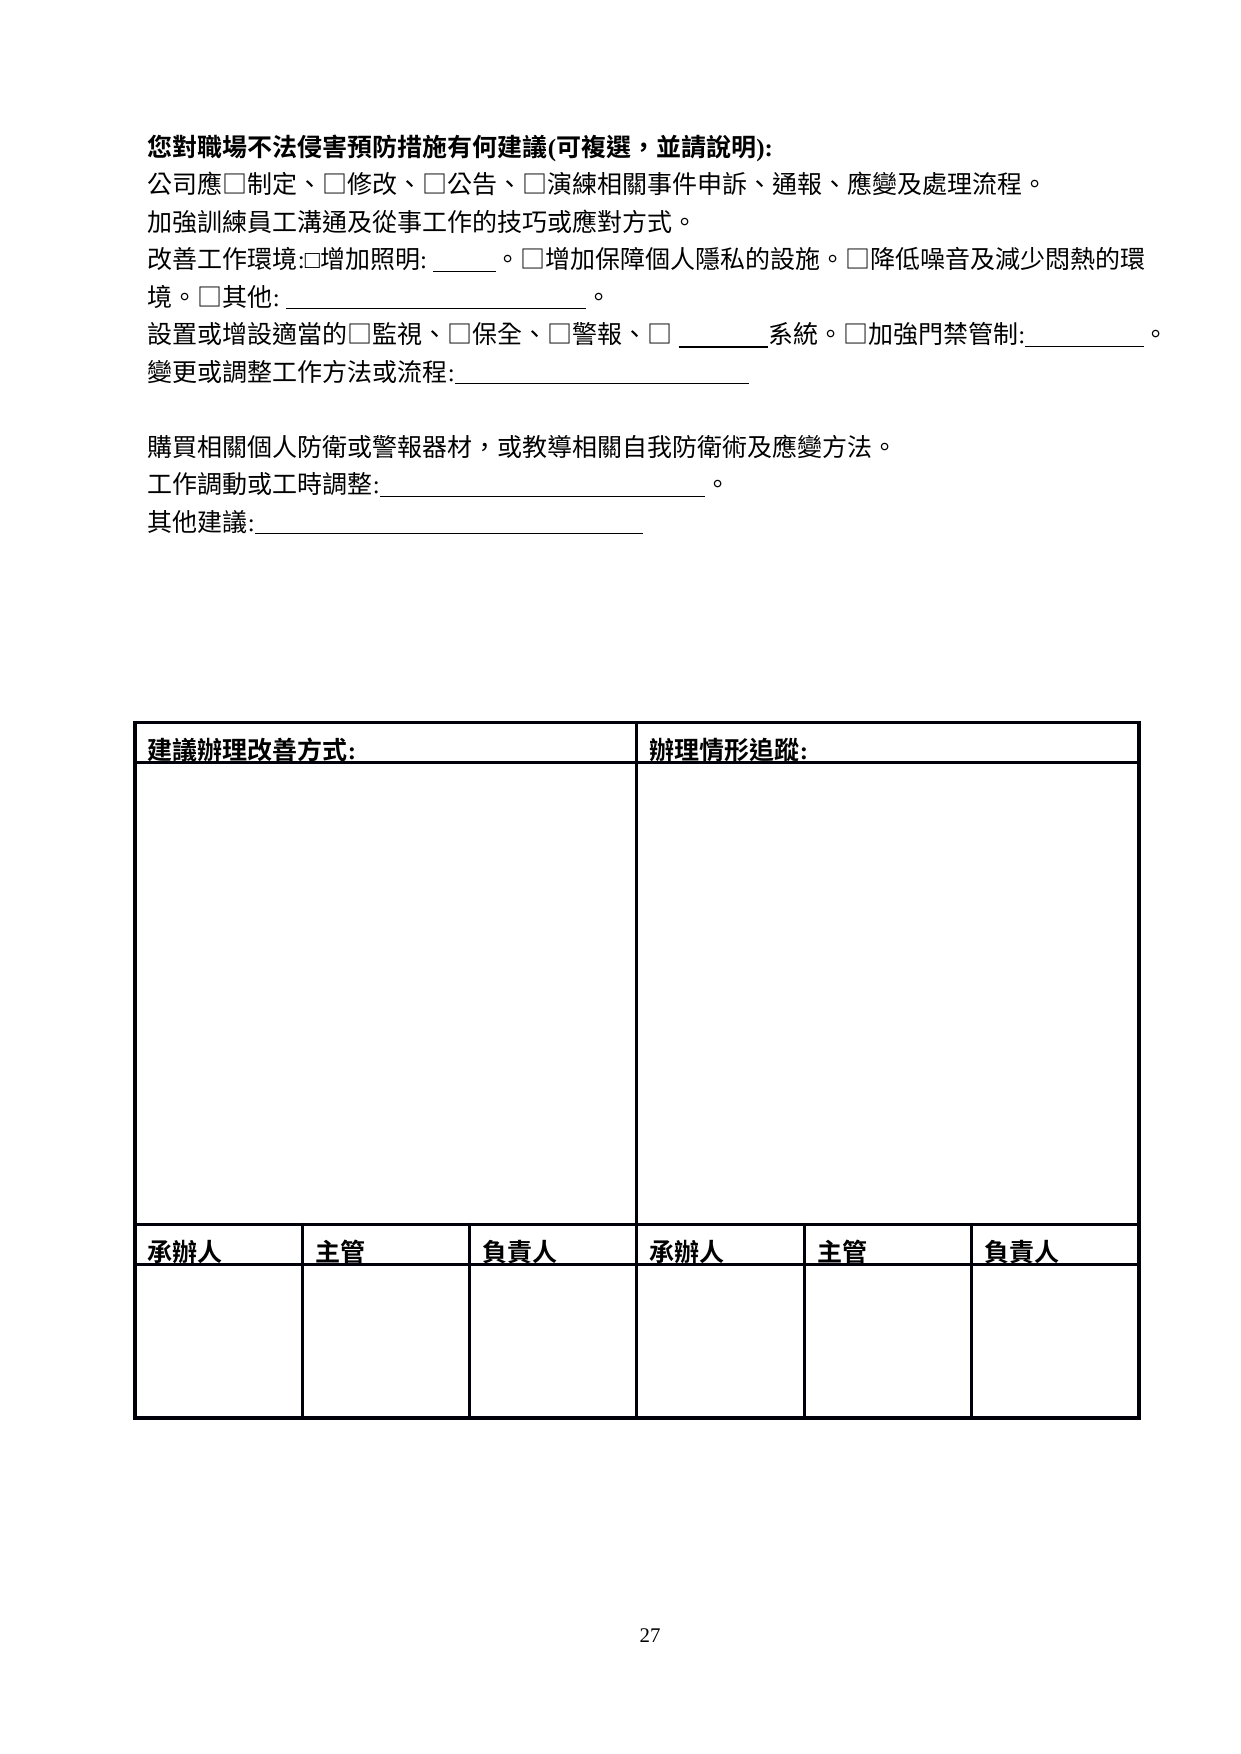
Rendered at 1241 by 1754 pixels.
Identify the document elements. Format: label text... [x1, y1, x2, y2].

table_header 辦理情形追蹤: [638, 724, 1137, 761]
table_cell 主管 [304, 1226, 468, 1263]
text 您對職場不法侵害預防措施有何建議(可複選，並請說明): [148, 121, 1152, 158]
text 變更或調整工作方法或流程: [148, 346, 1152, 383]
table_cell [638, 764, 1137, 1223]
table_cell [973, 1266, 1137, 1416]
table_cell 承辦人 [638, 1226, 803, 1263]
text 購買相關個人防衛或警報器材，或教導相關自我防衛術及應變方法。 [148, 421, 1152, 458]
text 工作調動或工時調整: 。 [148, 458, 1152, 496]
table_cell [304, 1266, 468, 1416]
text 公司應□制定、□修改、□公告、□演練相關事件申訴、通報、應變及處理流程。 [148, 158, 1152, 196]
table_cell 負責人 [471, 1226, 635, 1263]
table_cell 承辦人 [137, 1226, 301, 1263]
text 改善工作環境:□增加照明: 。□增加保障個人隱私的設施。□降低噪音及減少悶熱的環境。□其他: 。 [148, 233, 1152, 308]
table_header 建議辦理改善方式: [137, 724, 635, 761]
table_cell [806, 1266, 970, 1416]
table_cell 主管 [806, 1226, 970, 1263]
text 其他建議: [148, 496, 1152, 533]
table_cell [137, 1266, 301, 1416]
text 加強訓練員工溝通及從事工作的技巧或應對方式。 [148, 196, 1152, 233]
table_cell 負責人 [973, 1226, 1137, 1263]
table_cell [471, 1266, 635, 1416]
text 設置或增設適當的□監視、□保全、□警報、□ 系統。□加強門禁管制: 。 [148, 308, 1152, 346]
table_cell [137, 764, 635, 1223]
table_cell [638, 1266, 803, 1416]
